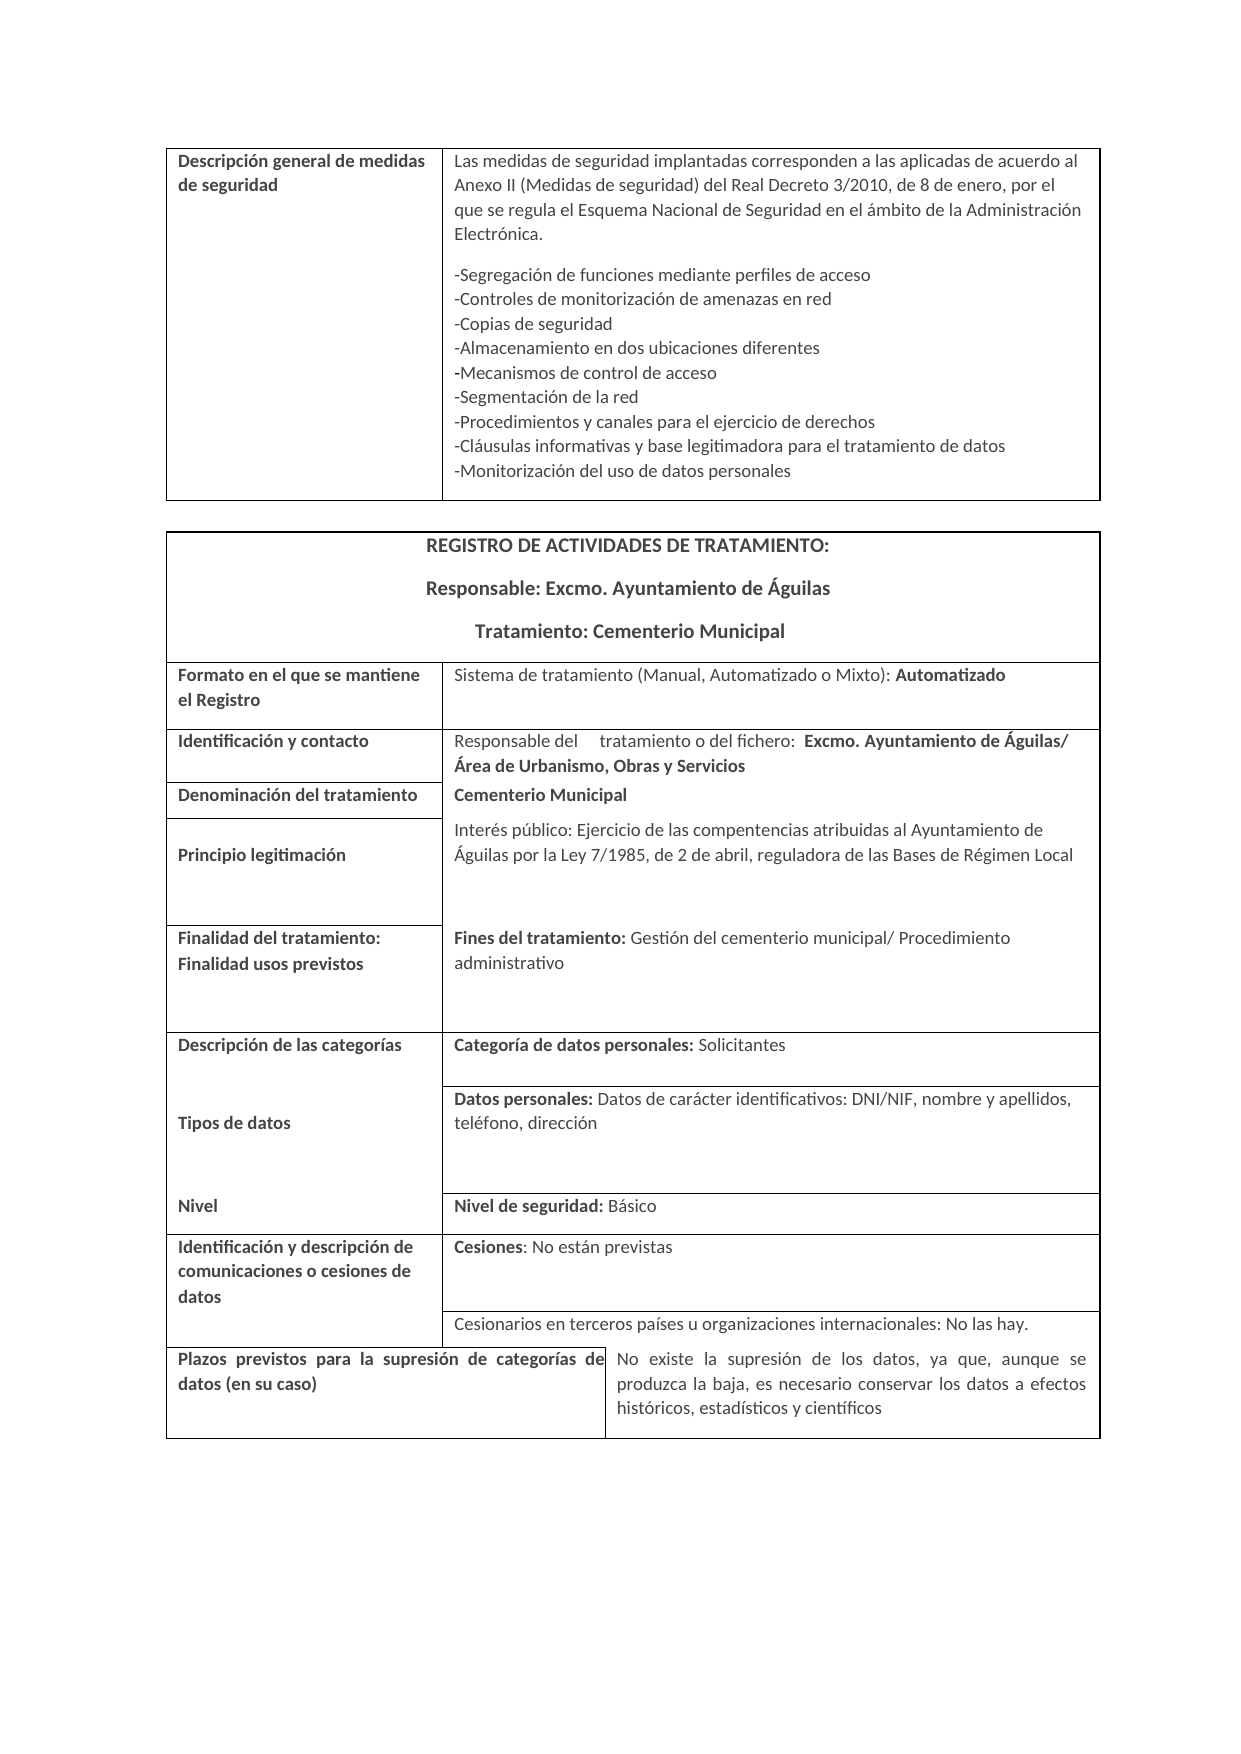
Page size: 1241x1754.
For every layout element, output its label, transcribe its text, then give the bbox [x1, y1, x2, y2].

table_cell Cesiones: No están previstas [443, 1235, 1099, 1311]
table_cell Denominación del tratamiento [167, 783, 442, 818]
table_cell Finalidad del tratamiento: Finalidad usos previstos [167, 926, 442, 1032]
table_cell Datos personales: Datos de carácter identificativos: DNI/NIF, nombre y apellidos, teléfono, dirección [443, 1087, 1099, 1193]
table_cell Principio legitimación [167, 819, 442, 925]
table_cell Las medidas de seguridad implantadas corresponden a las aplicadas de acuerdo al Anexo II (Medidas de seguridad) del Real Decreto 3/2010, de 8 de enero, por el que se regula el Esquema Nacional de Seguridad en el ámbito de la Administración Electrónica. -Segregación de funciones mediante perfiles de acceso -Controles de monitorización de amenazas en red -Copias de seguridad -Almacenamiento en dos ubicaciones diferentes -Mecanismos de control de acceso -Segmentación de la red -Procedimientos y canales para el ejercicio de derechos -Cláusulas informativas y base legitimadora para el tratamiento de datos -Monitorización del uso de datos personales [443, 149, 1099, 500]
table_cell Cesionarios en terceros países u organizaciones internacionales: No las hay. [443, 1312, 1099, 1347]
table_cell Responsable del tratamiento o del fichero: Excmo. Ayuntamiento de Águilas/ Área de Urbanismo, Obras y Servicios [443, 730, 1099, 782]
table_cell Tipos de datos [167, 1086, 442, 1193]
table_cell Cementerio Municipal [443, 783, 1099, 818]
table_cell Interés público: Ejercicio de las compentencias atribuidas al Ayuntamiento de Águilas por la Ley 7/1985, de 2 de abril, reguladora de las Bases de Régimen Local [443, 819, 1099, 925]
table_cell Categoría de datos personales: Solicitantes [443, 1033, 1099, 1086]
table_cell Identificación y contacto [167, 730, 442, 782]
table_cell Plazos previstos para la supresión de categorías de datos (en su caso) [167, 1348, 605, 1438]
table_header REGISTRO DE ACTIVIDADES DE TRATAMIENTO: Responsable: Excmo. Ayuntamiento de Águilas Tratamiento: Cementerio Municipal [167, 533, 1099, 662]
table_cell Nivel [167, 1193, 442, 1234]
table_cell No existe la supresión de los datos, ya que, aunque se produzca la baja, es necesario conservar los datos a efectos históricos, estadísticos y científicos [606, 1348, 1099, 1438]
table_cell Descripción de las categorías [167, 1033, 442, 1086]
table_cell Fines del tratamiento: Gestión del cementerio municipal/ Procedimiento administrativo [443, 926, 1099, 1032]
table_cell Nivel de seguridad: Básico [443, 1194, 1099, 1234]
table_cell Formato en el que se mantiene el Registro [167, 663, 442, 729]
table_cell Identificación y descripción de comunicaciones o cesiones de datos [167, 1235, 442, 1347]
table_cell Sistema de tratamiento (Manual, Automatizado o Mixto): Automatizado [443, 663, 1099, 729]
table_cell Descripción general de medidas de seguridad [167, 149, 442, 500]
